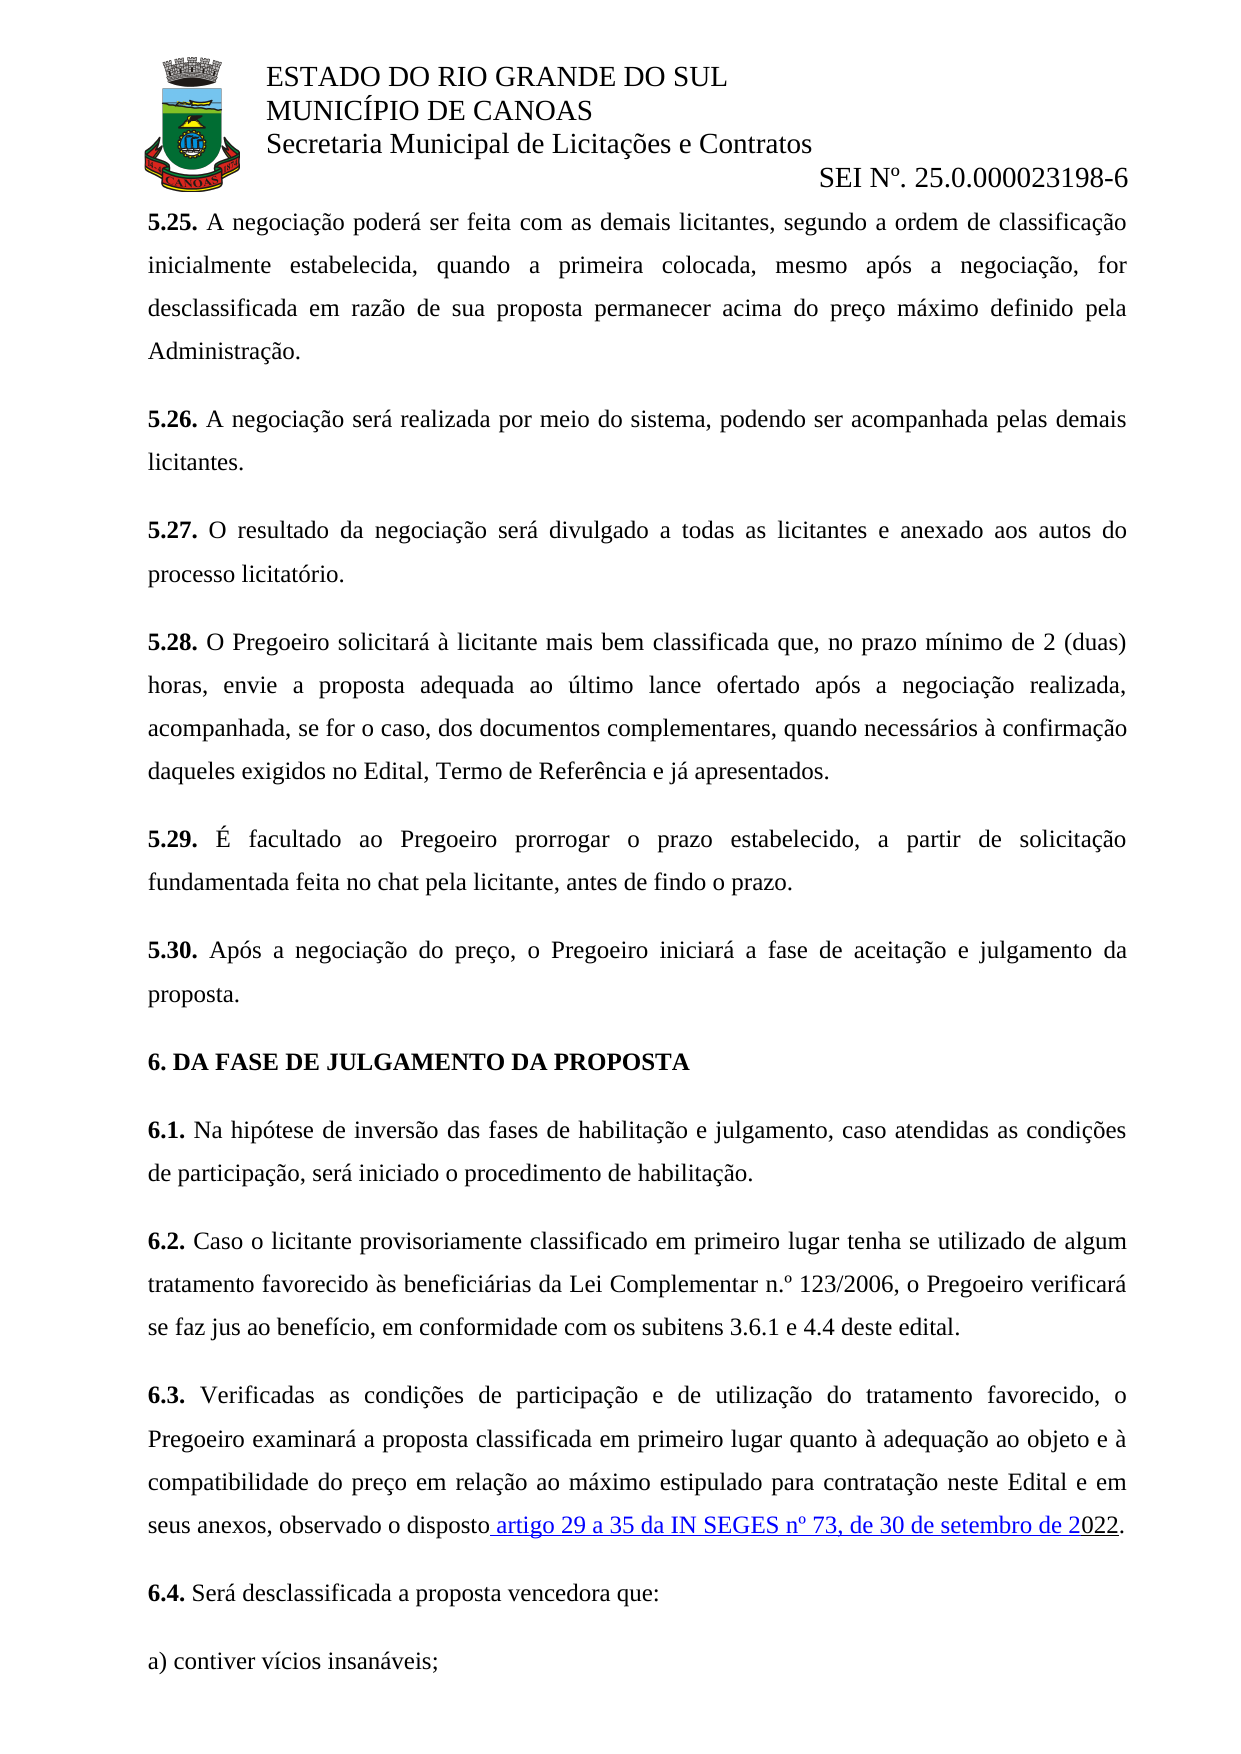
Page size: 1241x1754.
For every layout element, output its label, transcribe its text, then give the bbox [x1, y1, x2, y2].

text 5.29. É facultado ao Pregoeiro prorrogar o prazo estabelecido, a partir de solicitação fundamentada feita no chat pela licitante, antes de findo o prazo. [148, 824, 1128, 896]
text 5.28. O Pregoeiro solicitará à licitante mais bem classificada que, no prazo mínimo de 2 (duas) horas, envie a proposta adequada ao último lance ofertado após a negociação realizada, acompanhada, se for o caso, dos documentos complementares, quando necessários à confirmação daqueles exigidos no Edital, Termo de Referência e já apresentados. [148, 627, 1128, 785]
text 6. DA FASE DE JULGAMENTO DA PROPOSTA [148, 1047, 1128, 1076]
text 6.2. Caso o licitante provisoriamente classificado em primeiro lugar tenha se utilizado de algum tratamento favorecido às beneficiárias da Lei Complementar n.º 123/2006, o Pregoeiro verificará se faz jus ao benefício, em conformidade com os subitens 3.6.1 e 4.4 deste edital. [148, 1226, 1128, 1341]
text 5.30. Após a negociação do preço, o Pregoeiro iniciará a fase de aceitação e julgamento da proposta. [148, 936, 1128, 1007]
text 6.3. Verificadas as condições de participação e de utilização do tratamento favorecido, o Pregoeiro examinará a proposta classificada em primeiro lugar quanto à adequação ao objeto e à compatibilidade do preço em relação ao máximo estipulado para contratação neste Edital e em seus anexos, observado o disposto artigo 29 a 35 da IN SEGES nº 73, de 30 de setembro de 2022. [148, 1381, 1128, 1539]
text 5.25. A negociação poderá ser feita com as demais licitantes, segundo a ordem de classificação inicialmente estabelecida, quando a primeira colocada, mesmo após a negociação, for desclassificada em razão de sua proposta permanecer acima do preço máximo definido pela Administração. [148, 207, 1128, 365]
text a) contiver vícios insanáveis; [148, 1646, 1128, 1675]
picture [144, 57, 240, 192]
text 5.26. A negociação será realizada por meio do sistema, podendo ser acompanhada pelas demais licitantes. [148, 404, 1128, 476]
text 6.4. Será desclassificada a proposta vencedora que: [148, 1578, 1128, 1607]
text 6.1. Na hipótese de inversão das fases de habilitação e julgamento, caso atendidas as condições de participação, será iniciado o procedimento de habilitação. [148, 1115, 1128, 1187]
text 5.27. O resultado da negociação será divulgado a todas as licitantes e anexado aos autos do processo licitatório. [148, 516, 1128, 587]
